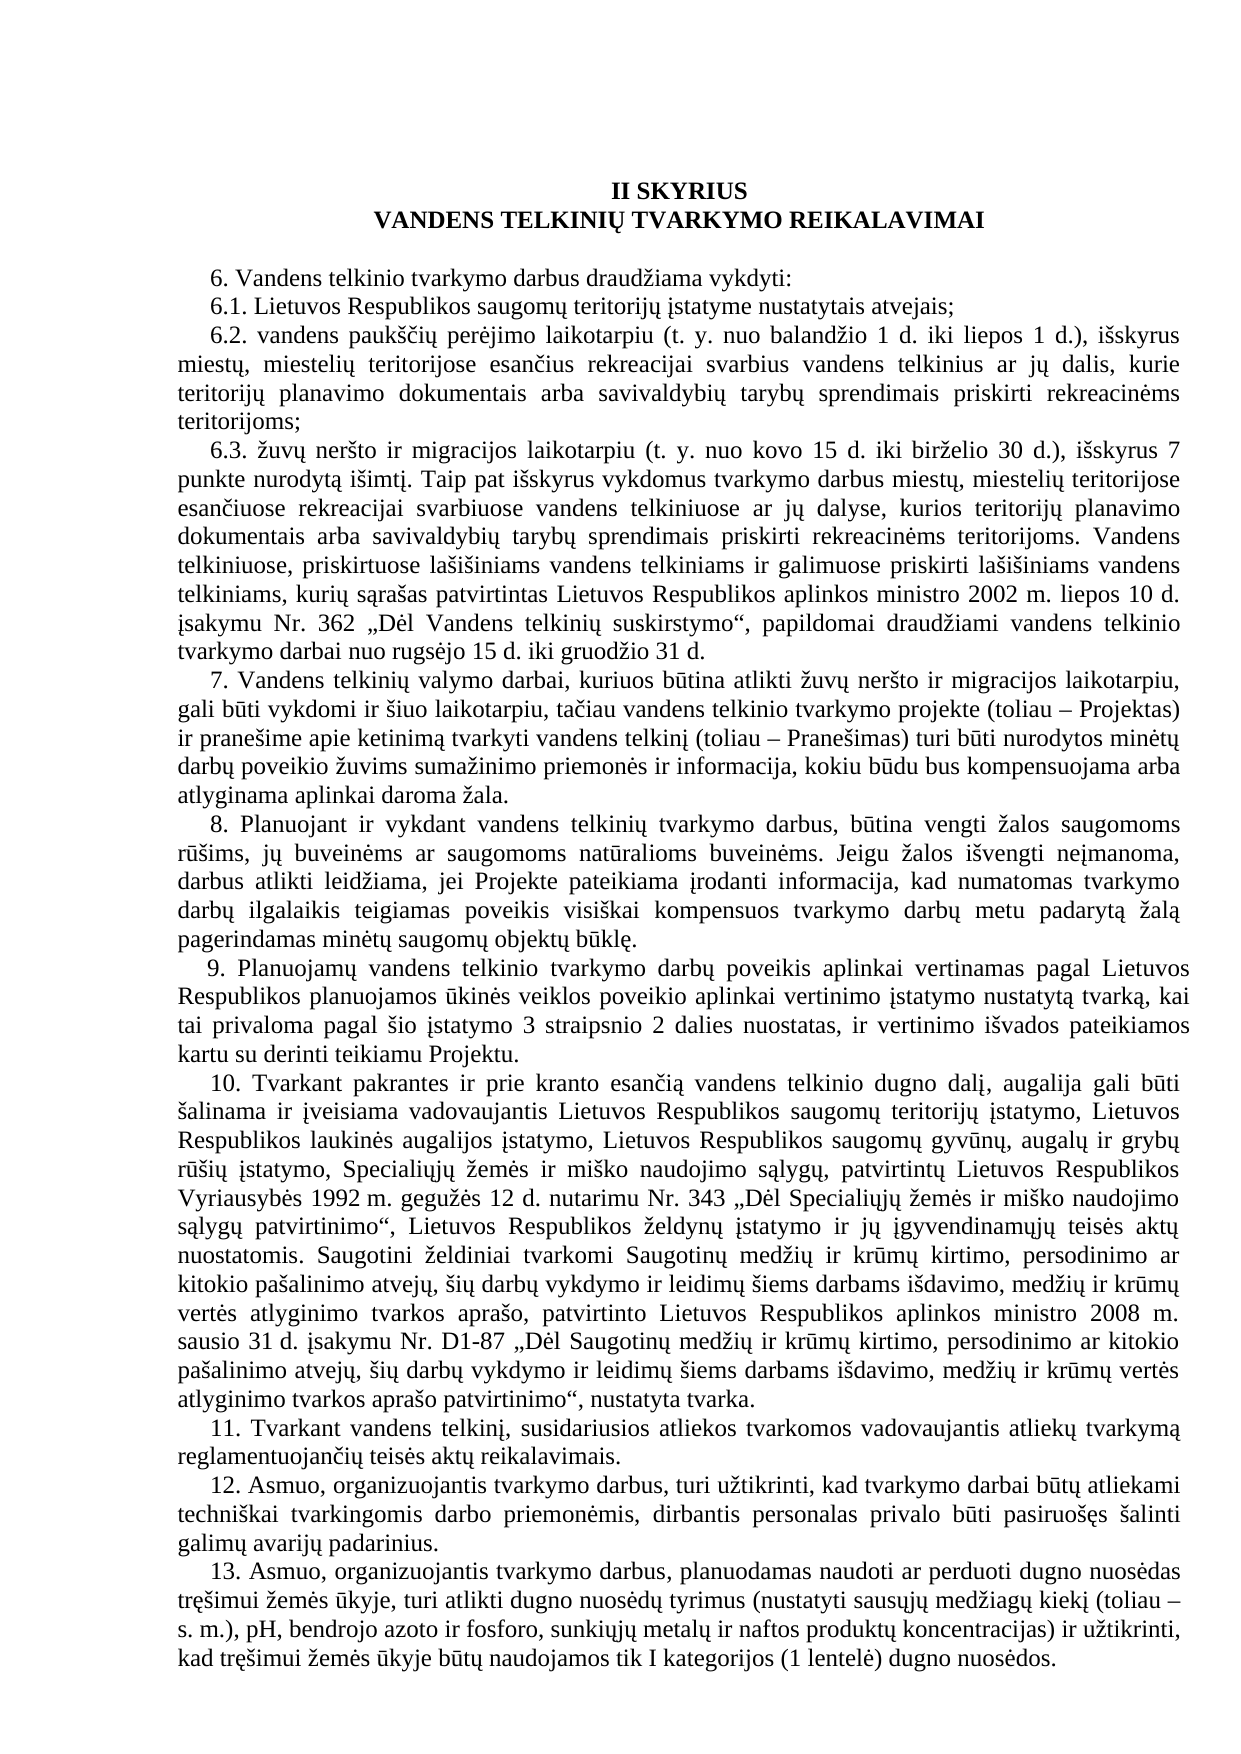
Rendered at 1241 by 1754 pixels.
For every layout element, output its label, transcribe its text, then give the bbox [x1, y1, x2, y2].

text II skyrius [177, 176, 1181, 205]
text 11. Tvarkant vandens telkinį, susidariusios atliekos tvarkomos vadovaujantis atliekų tvarkymą reglamentuojančių teisės aktų reikalavimais. [177, 1413, 1180, 1470]
text 7. Vandens telkinių valymo darbai, kuriuos būtina atlikti žuvų neršto ir migracijos laikotarpiu, gali būti vykdomi ir šiuo laikotarpiu, tačiau vandens telkinio tvarkymo projekte (toliau – Projektas) ir pranešime apie ketinimą tvarkyti vandens telkinį (toliau – Pranešimas) turi būti nurodytos minėtų darbų poveikio žuvims sumažinimo priemonės ir informacija, kokiu būdu bus kompensuojama arba atlyginama aplinkai daroma žala. [177, 665, 1181, 809]
text 10. Tvarkant pakrantes ir prie kranto esančią vandens telkinio dugno dalį, augalija gali būti šalinama ir įveisiama vadovaujantis Lietuvos Respublikos saugomų teritorijų įstatymo, Lietuvos Respublikos laukinės augalijos įstatymo, Lietuvos Respublikos saugomų gyvūnų, augalų ir grybų rūšių įstatymo, Specialiųjų žemės ir miško naudojimo sąlygų, patvirtintų Lietuvos Respublikos Vyriausybės 1992 m. gegužės 12 d. nutarimu Nr. 343 „Dėl Specialiųjų žemės ir miško naudojimo sąlygų patvirtinimo“, Lietuvos Respublikos želdynų įstatymo ir jų įgyvendinamųjų teisės aktų nuostatomis. Saugotini želdiniai tvarkomi Saugotinų medžių ir krūmų kirtimo, persodinimo ar kitokio pašalinimo atvejų, šių darbų vykdymo ir leidimų šiems darbams išdavimo, medžių ir krūmų vertės atlyginimo tvarkos aprašo, patvirtinto Lietuvos Respublikos aplinkos ministro 2008 m. sausio 31 d. įsakymu Nr. D1-87 „Dėl Saugotinų medžių ir krūmų kirtimo, persodinimo ar kitokio pašalinimo atvejų, šių darbų vykdymo ir leidimų šiems darbams išdavimo, medžių ir krūmų vertės atlyginimo tvarkos aprašo patvirtinimo“, nustatyta tvarka. [177, 1068, 1180, 1413]
text 6. Vandens telkinio tvarkymo darbus draudžiama vykdyti: [177, 263, 1181, 291]
text 6.2. vandens paukščių perėjimo laikotarpiu (t. y. nuo balandžio 1 d. iki liepos 1 d.), išskyrus miestų, miestelių teritorijose esančius rekreacijai svarbius vandens telkinius ar jų dalis, kurie teritorijų planavimo dokumentais arba savivaldybių tarybų sprendimais priskirti rekreacinėms teritorijoms; [177, 320, 1181, 435]
text 12. Asmuo, organizuojantis tvarkymo darbus, turi užtikrinti, kad tvarkymo darbai būtų atliekami techniškai tvarkingomis darbo priemonėmis, dirbantis personalas privalo būti pasiruošęs šalinti galimų avarijų padarinius. [177, 1470, 1181, 1556]
text 8. Planuojant ir vykdant vandens telkinių tvarkymo darbus, būtina vengti žalos saugomoms rūšims, jų buveinėms ar saugomoms natūralioms buveinėms. Jeigu žalos išvengti neįmanoma, darbus atlikti leidžiama, jei Projekte pateikiama įrodanti informacija, kad numatomas tvarkymo darbų ilgalaikis teigiamas poveikis visiškai kompensuos tvarkymo darbų metu padarytą žalą pagerindamas minėtų saugomų objektų būklę. [177, 809, 1181, 953]
text 13. Asmuo, organizuojantis tvarkymo darbus, planuodamas naudoti ar perduoti dugno nuosėdas tręšimui žemės ūkyje, turi atlikti dugno nuosėdų tyrimus (nustatyti sausųjų medžiagų kiekį (toliau – s. m.), pH, bendrojo azoto ir fosforo, sunkiųjų metalų ir naftos produktų koncentracijas) ir užtikrinti, kad tręšimui žemės ūkyje būtų naudojamos tik I kategorijos (1 lentelė) dugno nuosėdos. [177, 1556, 1181, 1671]
text 6.3. žuvų neršto ir migracijos laikotarpiu (t. y. nuo kovo 15 d. iki birželio 30 d.), išskyrus 7 punkte nurodytą išimtį. Taip pat išskyrus vykdomus tvarkymo darbus miestų, miestelių teritorijose esančiuose rekreacijai svarbiuose vandens telkiniuose ar jų dalyse, kurios teritorijų planavimo dokumentais arba savivaldybių tarybų sprendimais priskirti rekreacinėms teritorijoms. Vandens telkiniuose, priskirtuose lašišiniams vandens telkiniams ir galimuose priskirti lašišiniams vandens telkiniams, kurių sąrašas patvirtintas Lietuvos Respublikos aplinkos ministro 2002 m. liepos 10 d. įsakymu Nr. 362 „Dėl Vandens telkinių suskirstymo“, papildomai draudžiami vandens telkinio tvarkymo darbai nuo rugsėjo 15 d. iki gruodžio 31 d. [177, 435, 1181, 665]
text 6.1. Lietuvos Respublikos saugomų teritorijų įstatyme nustatytais atvejais; [177, 291, 1181, 320]
text 9. Planuojamų vandens telkinio tvarkymo darbų poveikis aplinkai vertinamas pagal Lietuvos Respublikos planuojamos ūkinės veiklos poveikio aplinkai vertinimo įstatymo nustatytą tvarką, kai tai privaloma pagal šio įstatymo 3 straipsnio 2 dalies nuostatas, ir vertinimo išvados pateikiamos kartu su derinti teikiamu Projektu. [177, 953, 1191, 1068]
text VANDENS TELKINIŲ TVARKYMO REIKALAVIMAI [177, 205, 1181, 234]
